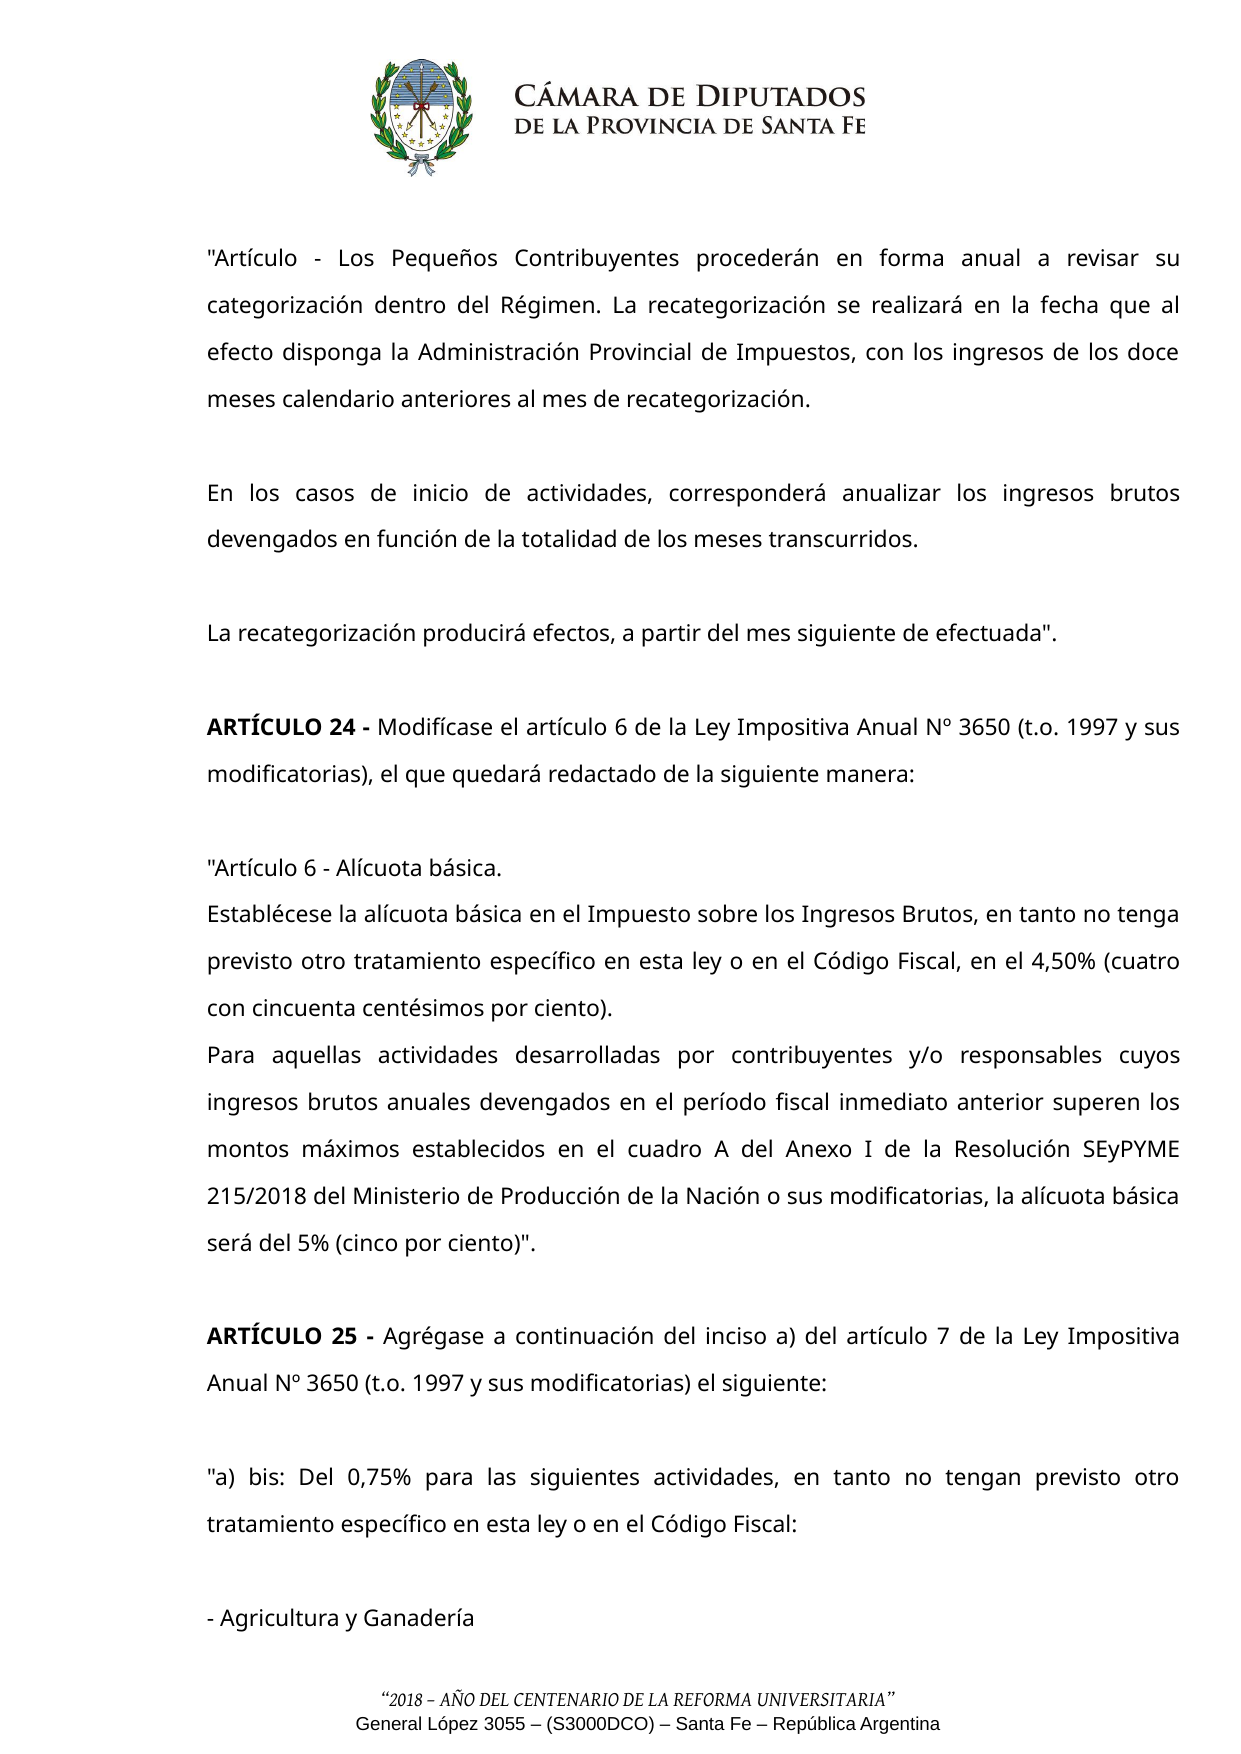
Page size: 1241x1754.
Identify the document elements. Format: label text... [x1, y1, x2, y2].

picture [370, 59, 866, 181]
text ARTÍCULO 25 - Agrégase a continuación del inciso a) del artículo 7 de la Ley Impositiva Anual Nº 3650 (t.o. 1997 y sus modificatorias) el siguiente: [207, 1320, 1181, 1398]
text - Agricultura y Ganadería [207, 1602, 1181, 1633]
text "a) bis: Del 0,75% para las siguientes actividades, en tanto no tengan previsto otro tratamiento específico en esta ley o en el Código Fiscal: [207, 1461, 1181, 1539]
text Establécese la alícuota básica en el Impuesto sobre los Ingresos Brutos, en tanto no tenga previsto otro tratamiento específico en esta ley o en el Código Fiscal, en el 4,50% (cuatro con cincuenta centésimos por ciento). [207, 898, 1181, 1023]
text En los casos de inicio de actividades, corresponderá anualizar los ingresos brutos devengados en función de la totalidad de los meses transcurridos. [207, 477, 1181, 555]
text "Artículo 6 - Alícuota básica. [207, 852, 1181, 883]
text ARTÍCULO 24 - Modifícase el artículo 6 de la Ley Impositiva Anual Nº 3650 (t.o. 1997 y sus modificatorias), el que quedará redactado de la siguiente manera: [207, 711, 1181, 789]
text Para aquellas actividades desarrolladas por contribuyentes y/o responsables cuyos ingresos brutos anuales devengados en el período fiscal inmediato anterior superen los montos máximos establecidos en el cuadro A del Anexo I de la Resolución SEyPYME 215/2018 del Ministerio de Producción de la Nación o sus modificatorias, la alícuota básica será del 5% (cinco por ciento)". [207, 1039, 1181, 1258]
text La recategorización producirá efectos, a partir del mes siguiente de efectuada". [207, 617, 1181, 648]
text "Artículo - Los Pequeños Contribuyentes procederán en forma anual a revisar su categorización dentro del Régimen. La recategorización se realizará en la fecha que al efecto disponga la Administración Provincial de Impuestos, con los ingresos de los doce meses calendario anteriores al mes de recategorización. [207, 242, 1181, 414]
